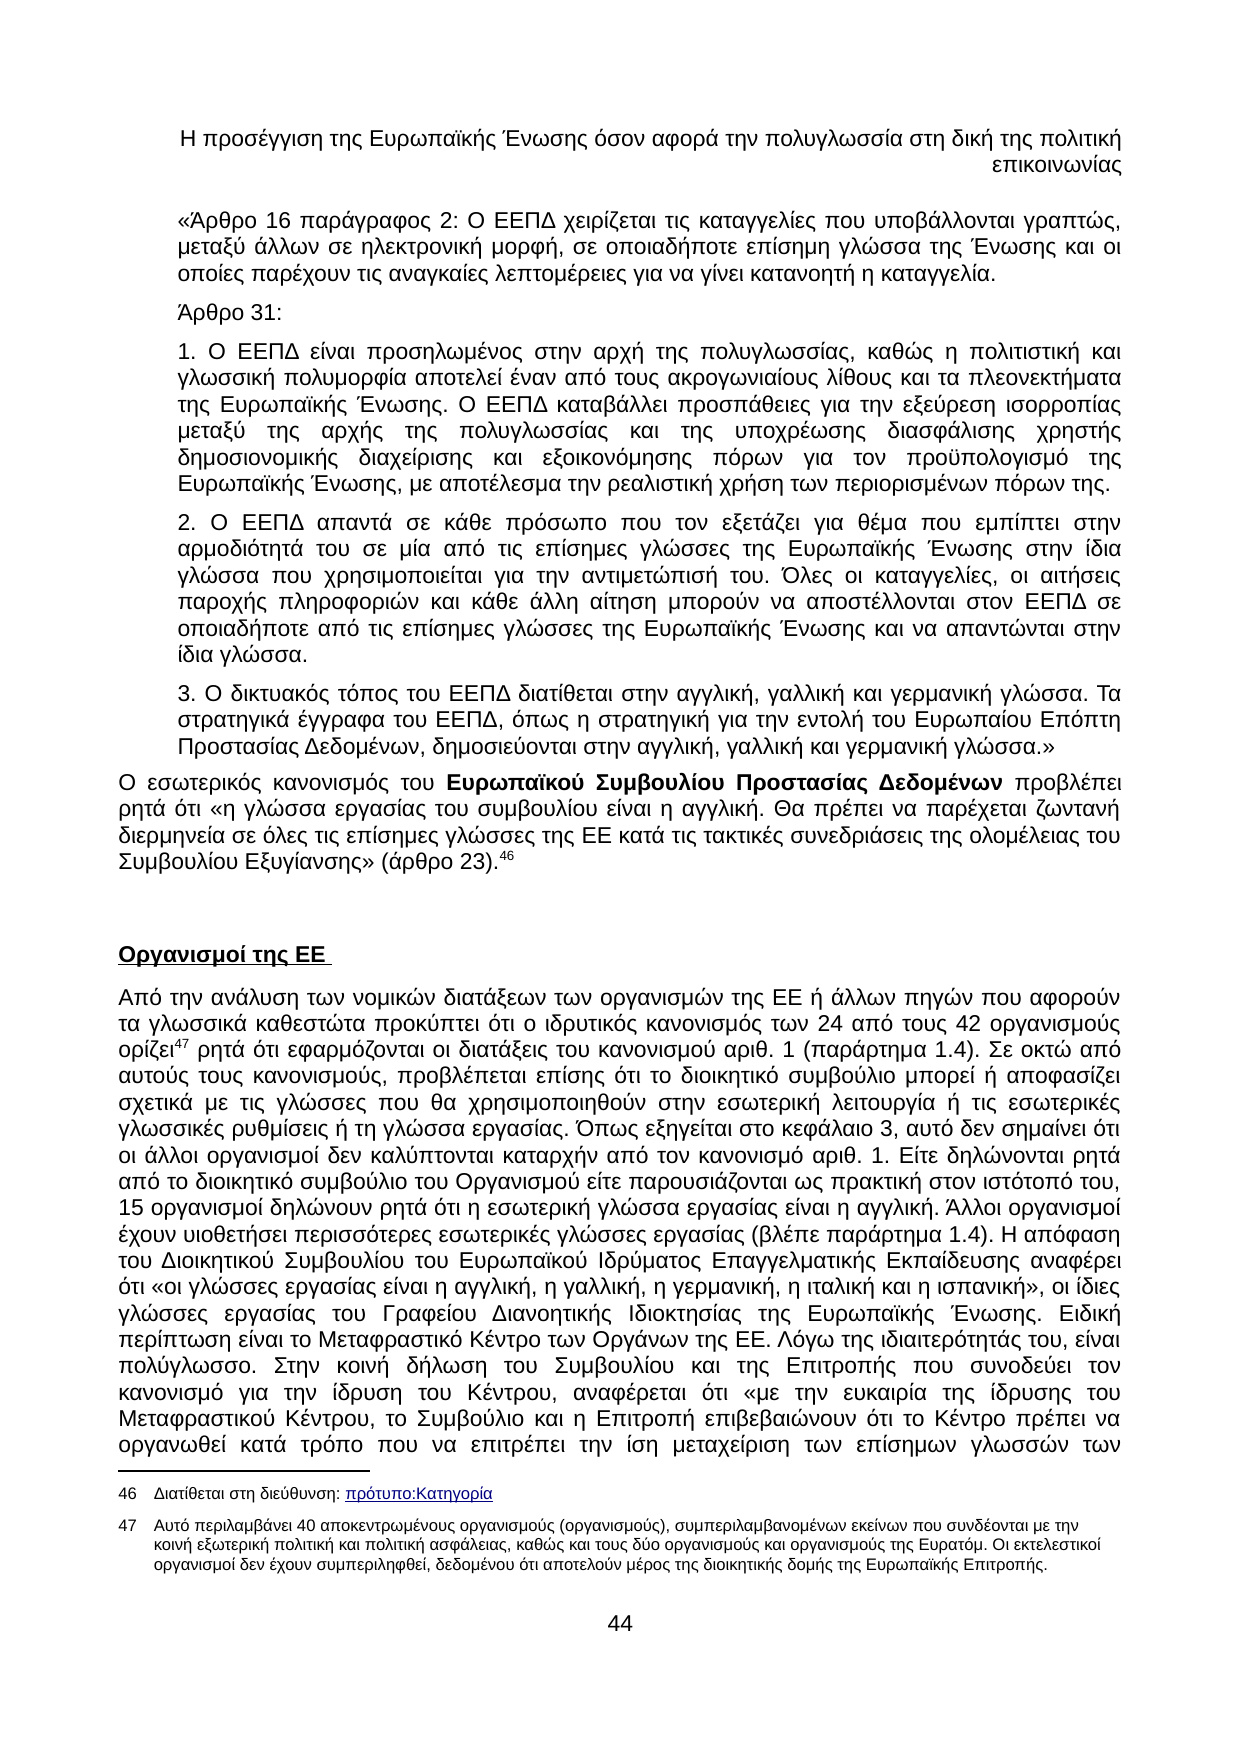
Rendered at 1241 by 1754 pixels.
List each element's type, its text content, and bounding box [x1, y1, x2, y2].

text Ο εσωτερικός κανονισμός του Ευρωπαϊκού Συμβουλίου Προστασίας Δεδομένων προβλέπει ρητά ότι «η γλώσσα εργασίας του συμβουλίου είναι η αγγλική. Θα πρέπει να παρέχεται ζωντανή διερμηνεία σε όλες τις επίσημες γλώσσες της ΕΕ κατά τις τακτικές συνεδριάσεις της ολομέλειας του Συμβουλίου Εξυγίανσης» (άρθρο 23). [118, 769, 1122, 874]
text Διατίθεται στη διεύθυνση: πρότυπο:Κατηγορία [118, 1484, 1122, 1503]
text «Άρθρο 16 παράγραφος 2: Ο ΕΕΠΔ χειρίζεται τις καταγγελίες που υποβάλλονται γραπτώς, μεταξύ άλλων σε ηλεκτρονική μορφή, σε οποιαδήποτε επίσημη γλώσσα της Ένωσης και οι οποίες παρέχουν τις αναγκαίες λεπτομέρειες για να γίνει κατανοητή η καταγγελία. [177, 207, 1122, 286]
text Αυτό περιλαμβάνει 40 αποκεντρωμένους οργανισμούς (οργανισμούς), συμπεριλαμβανομένων εκείνων που συνδέονται με την κοινή εξωτερική πολιτική και πολιτική ασφάλειας, καθώς και τους δύο οργανισμούς και οργανισμούς της Ευρατόμ. Οι εκτελεστικοί οργανισμοί δεν έχουν συμπεριληφθεί, δεδομένου ότι αποτελούν μέρος της διοικητικής δομής της Ευρωπαϊκής Επιτροπής. [118, 1516, 1122, 1573]
text Άρθρο 31: [177, 299, 1122, 325]
text 1. Ο ΕΕΠΔ είναι προσηλωμένος στην αρχή της πολυγλωσσίας, καθώς η πολιτιστική και γλωσσική πολυμορφία αποτελεί έναν από τους ακρογωνιαίους λίθους και τα πλεονεκτήματα της Ευρωπαϊκής Ένωσης. Ο ΕΕΠΔ καταβάλλει προσπάθειες για την εξεύρεση ισορροπίας μεταξύ της αρχής της πολυγλωσσίας και της υποχρέωσης διασφάλισης χρηστής δημοσιονομικής διαχείρισης και εξοικονόμησης πόρων για τον προϋπολογισμό της Ευρωπαϊκής Ένωσης, με αποτέλεσμα την ρεαλιστική χρήση των περιορισμένων πόρων της. [177, 338, 1122, 496]
text 3. Ο δικτυακός τόπος του ΕΕΠΔ διατίθεται στην αγγλική, γαλλική και γερμανική γλώσσα. Τα στρατηγικά έγγραφα του ΕΕΠΔ, όπως η στρατηγική για την εντολή του Ευρωπαίου Επόπτη Προστασίας Δεδομένων, δημοσιεύονται στην αγγλική, γαλλική και γερμανική γλώσσα.» [177, 680, 1122, 759]
text Από την ανάλυση των νομικών διατάξεων των οργανισμών της ΕΕ ή άλλων πηγών που αφορούν τα γλωσσικά καθεστώτα προκύπτει ότι ο ιδρυτικός κανονισμός των 24 από τους 42 οργανισμούς ορίζει ρητά ότι εφαρμόζονται οι διατάξεις του κανονισμού αριθ. 1 (παράρτημα 1.4). Σε οκτώ από αυτούς τους κανονισμούς, προβλέπεται επίσης ότι το διοικητικό συμβούλιο μπορεί ή αποφασίζει σχετικά με τις γλώσσες που θα χρησιμοποιηθούν στην εσωτερική λειτουργία ή τις εσωτερικές γλωσσικές ρυθμίσεις ή τη γλώσσα εργασίας. Όπως εξηγείται στο κεφάλαιο 3, αυτό δεν σημαίνει ότι οι άλλοι οργανισμοί δεν καλύπτονται καταρχήν από τον κανονισμό αριθ. 1. Είτε δηλώνονται ρητά από το διοικητικό συμβούλιο του Οργανισμού είτε παρουσιάζονται ως πρακτική στον ιστότοπό του, 15 οργανισμοί δηλώνουν ρητά ότι η εσωτερική γλώσσα εργασίας είναι η αγγλική. Άλλοι οργανισμοί έχουν υιοθετήσει περισσότερες εσωτερικές γλώσσες εργασίας (βλέπε παράρτημα 1.4). Η απόφαση του Διοικητικού Συμβουλίου του Ευρωπαϊκού Ιδρύματος Επαγγελματικής Εκπαίδευσης αναφέρει ότι «οι γλώσσες εργασίας είναι η αγγλική, η γαλλική, η γερμανική, η ιταλική και η ισπανική», οι ίδιες γλώσσες εργασίας του Γραφείου Διανοητικής Ιδιοκτησίας της Ευρωπαϊκής Ένωσης. Ειδική περίπτωση είναι το Μεταφραστικό Κέντρο των Οργάνων της ΕΕ. Λόγω της ιδιαιτερότητάς του, είναι πολύγλωσσο. Στην κοινή δήλωση του Συμβουλίου και της Επιτροπής που συνοδεύει τον κανονισμό για την ίδρυση του Κέντρου, αναφέρεται ότι «με την ευκαιρία της ίδρυσης του Μεταφραστικού Κέντρου, το Συμβούλιο και η Επιτροπή επιβεβαιώνουν ότι το Κέντρο πρέπει να οργανωθεί κατά τρόπο που να επιτρέπει την ίση μεταχείριση των επίσημων γλωσσών των [118, 983, 1122, 1458]
subtitle Οργανισμοί της ΕΕ [118, 941, 1122, 968]
text 2. Ο ΕΕΠΔ απαντά σε κάθε πρόσωπο που τον εξετάζει για θέμα που εμπίπτει στην αρμοδιότητά του σε μία από τις επίσημες γλώσσες της Ευρωπαϊκής Ένωσης στην ίδια γλώσσα που χρησιμοποιείται για την αντιμετώπισή του. Όλες οι καταγγελίες, οι αιτήσεις παροχής πληροφοριών και κάθε άλλη αίτηση μπορούν να αποστέλλονται στον ΕΕΠΔ σε οποιαδήποτε από τις επίσημες γλώσσες της Ευρωπαϊκής Ένωσης και να απαντώνται στην ίδια γλώσσα. [177, 509, 1122, 667]
